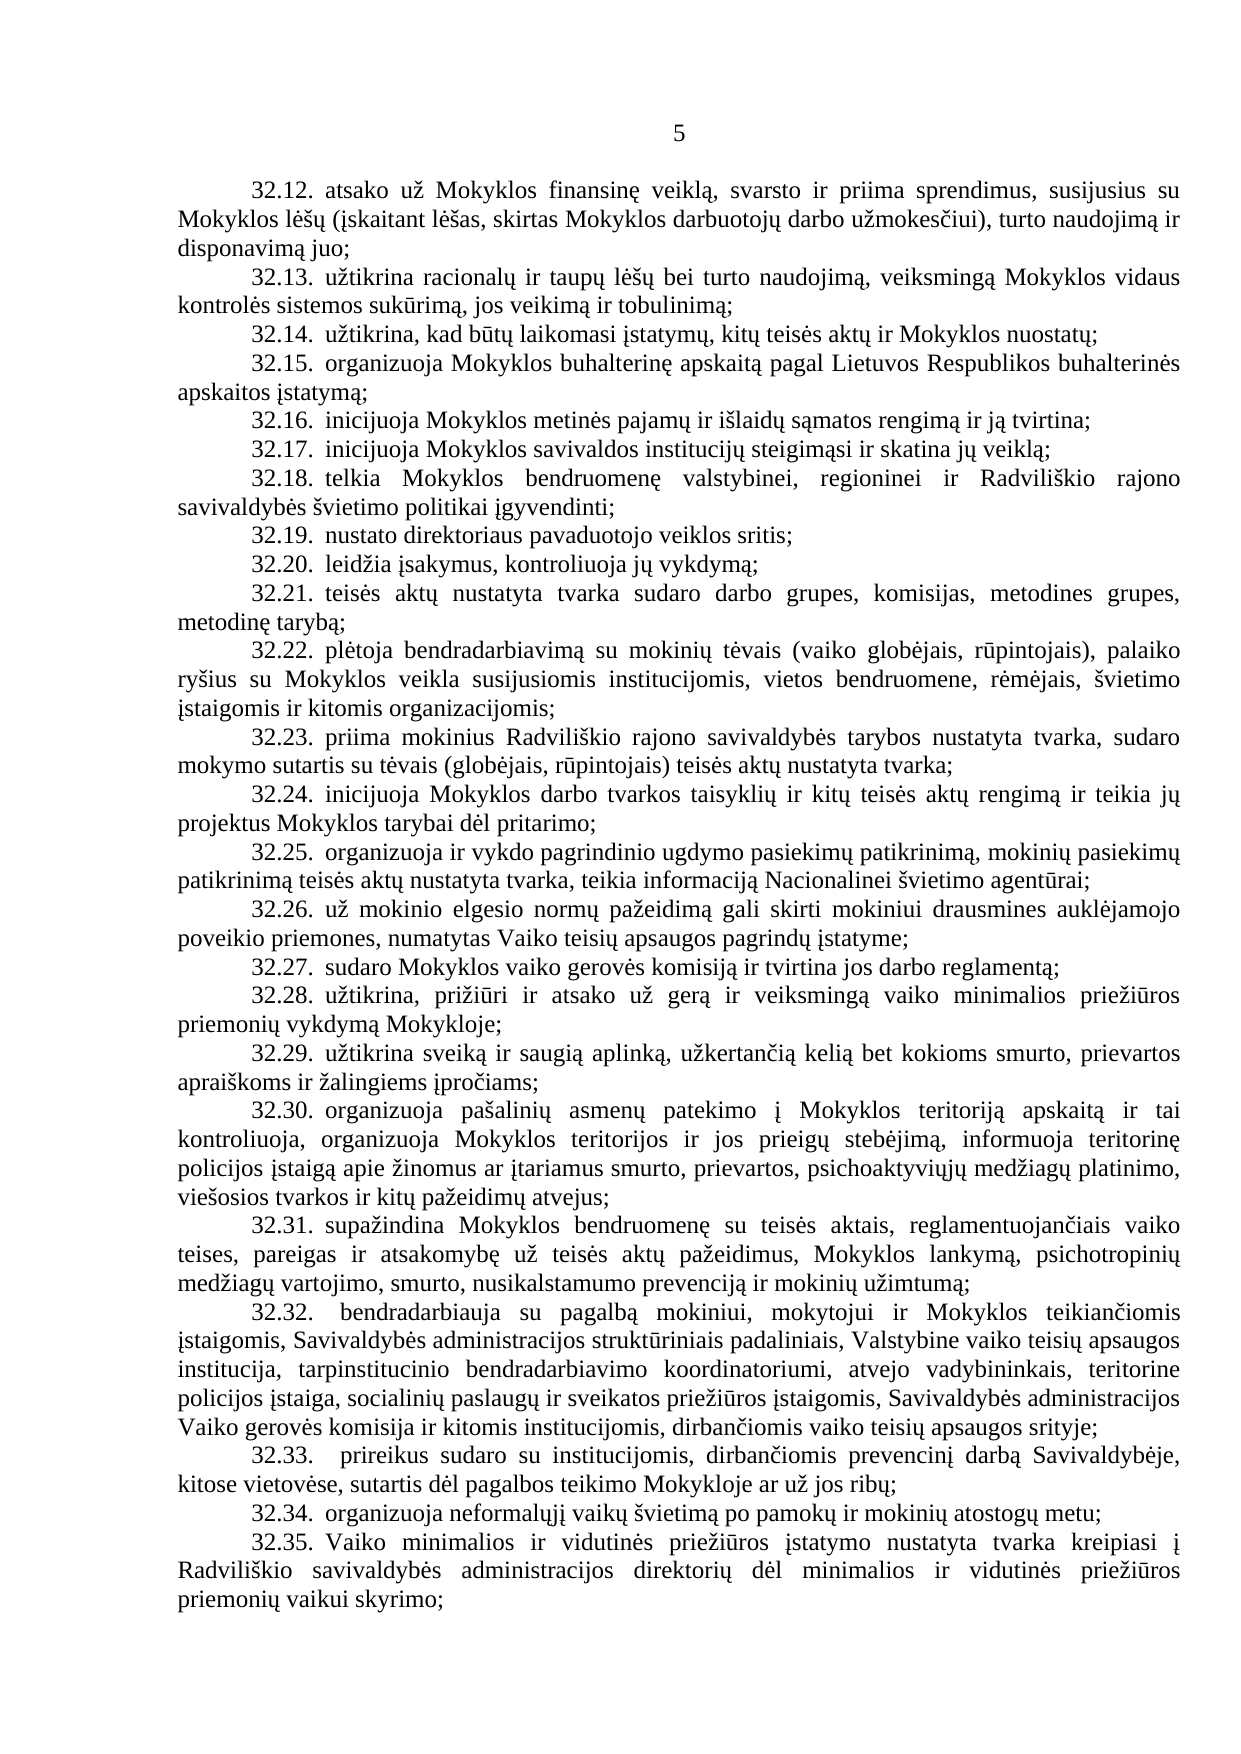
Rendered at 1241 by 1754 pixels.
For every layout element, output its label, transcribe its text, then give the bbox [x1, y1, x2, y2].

text 32.26. už mokinio elgesio normų pažeidimą gali skirti mokiniui drausmines auklėjamojo poveikio priemones, numatytas Vaiko teisių apsaugos pagrindų įstatyme; [177, 894, 1181, 952]
text 32.18. telkia Mokyklos bendruomenę valstybinei, regioninei ir Radviliškio rajono savivaldybės švietimo politikai įgyvendinti; [177, 463, 1181, 521]
text 32.27. sudaro Mokyklos vaiko gerovės komisiją ir tvirtina jos darbo reglamentą; [177, 952, 1181, 981]
text 32.29. užtikrina sveiką ir saugią aplinką, užkertančią kelią bet kokioms smurto, prievartos apraiškoms ir žalingiems įpročiams; [177, 1038, 1181, 1096]
text 32.24. inicijuoja Mokyklos darbo tvarkos taisyklių ir kitų teisės aktų rengimą ir teikia jų projektus Mokyklos tarybai dėl pritarimo; [177, 779, 1181, 837]
text 32.28. užtikrina, prižiūri ir atsako už gerą ir veiksmingą vaiko minimalios priežiūros priemonių vykdymą Mokykloje; [177, 981, 1181, 1038]
text 32.35. Vaiko minimalios ir vidutinės priežiūros įstatymo nustatyta tvarka kreipiasi į Radviliškio savivaldybės administracijos direktorių dėl minimalios ir vidutinės priežiūros priemonių vaikui skyrimo; [177, 1527, 1181, 1613]
text 32.20. leidžia įsakymus, kontroliuoja jų vykdymą; [177, 549, 1181, 578]
text 32.21. teisės aktų nustatyta tvarka sudaro darbo grupes, komisijas, metodines grupes, metodinę tarybą; [177, 578, 1181, 636]
text 32.14. užtikrina, kad būtų laikomasi įstatymų, kitų teisės aktų ir Mokyklos nuostatų; [177, 319, 1181, 348]
text 32.33. prireikus sudaro su institucijomis, dirbančiomis prevencinį darbą Savivaldybėje, kitose vietovėse, sutartis dėl pagalbos teikimo Mokykloje ar už jos ribų; [177, 1441, 1181, 1498]
text 32.25. organizuoja ir vykdo pagrindinio ugdymo pasiekimų patikrinimą, mokinių pasiekimų patikrinimą teisės aktų nustatyta tvarka, teikia informaciją Nacionalinei švietimo agentūrai; [177, 837, 1181, 894]
text 32.22. plėtoja bendradarbiavimą su mokinių tėvais (vaiko globėjais, rūpintojais), palaiko ryšius su Mokyklos veikla susijusiomis institucijomis, vietos bendruomene, rėmėjais, švietimo įstaigomis ir kitomis organizacijomis; [177, 636, 1181, 722]
text 32.31. supažindina Mokyklos bendruomenę su teisės aktais, reglamentuojančiais vaiko teises, pareigas ir atsakomybę už teisės aktų pažeidimus, Mokyklos lankymą, psichotropinių medžiagų vartojimo, smurto, nusikalstamumo prevenciją ir mokinių užimtumą; [177, 1211, 1181, 1297]
text 32.23. priima mokinius Radviliškio rajono savivaldybės tarybos nustatyta tvarka, sudaro mokymo sutartis su tėvais (globėjais, rūpintojais) teisės aktų nustatyta tvarka; [177, 722, 1181, 779]
text 32.30. organizuoja pašalinių asmenų patekimo į Mokyklos teritoriją apskaitą ir tai kontroliuoja, organizuoja Mokyklos teritorijos ir jos prieigų stebėjimą, informuoja teritorinę policijos įstaigą apie žinomus ar įtariamus smurto, prievartos, psichoaktyviųjų medžiagų platinimo, viešosios tvarkos ir kitų pažeidimų atvejus; [177, 1096, 1181, 1211]
text 32.19. nustato direktoriaus pavaduotojo veiklos sritis; [177, 521, 1181, 549]
text 32.34. organizuoja neformalųjį vaikų švietimą po pamokų ir mokinių atostogų metu; [177, 1498, 1181, 1527]
text 32.32. bendradarbiauja su pagalbą mokiniui, mokytojui ir Mokyklos teikiančiomis įstaigomis, Savivaldybės administracijos struktūriniais padaliniais, Valstybine vaiko teisių apsaugos institucija, tarpinstitucinio bendradarbiavimo koordinatoriumi, atvejo vadybininkais, teritorine policijos įstaiga, socialinių paslaugų ir sveikatos priežiūros įstaigomis, Savivaldybės administracijos Vaiko gerovės komisija ir kitomis institucijomis, dirbančiomis vaiko teisių apsaugos srityje; [177, 1297, 1181, 1441]
text 32.16. inicijuoja Mokyklos metinės pajamų ir išlaidų sąmatos rengimą ir ją tvirtina; [177, 406, 1181, 434]
text 32.13. užtikrina racionalų ir taupų lėšų bei turto naudojimą, veiksmingą Mokyklos vidaus kontrolės sistemos sukūrimą, jos veikimą ir tobulinimą; [177, 262, 1181, 319]
text 32.15. organizuoja Mokyklos buhalterinę apskaitą pagal Lietuvos Respublikos buhalterinės apskaitos įstatymą; [177, 348, 1181, 406]
text 32.17. inicijuoja Mokyklos savivaldos institucijų steigimąsi ir skatina jų veiklą; [177, 434, 1181, 463]
text 32.12. atsako už Mokyklos finansinę veiklą, svarsto ir priima sprendimus, susijusius su Mokyklos lėšų (įskaitant lėšas, skirtas Mokyklos darbuotojų darbo užmokesčiui), turto naudojimą ir disponavimą juo; [177, 176, 1181, 262]
